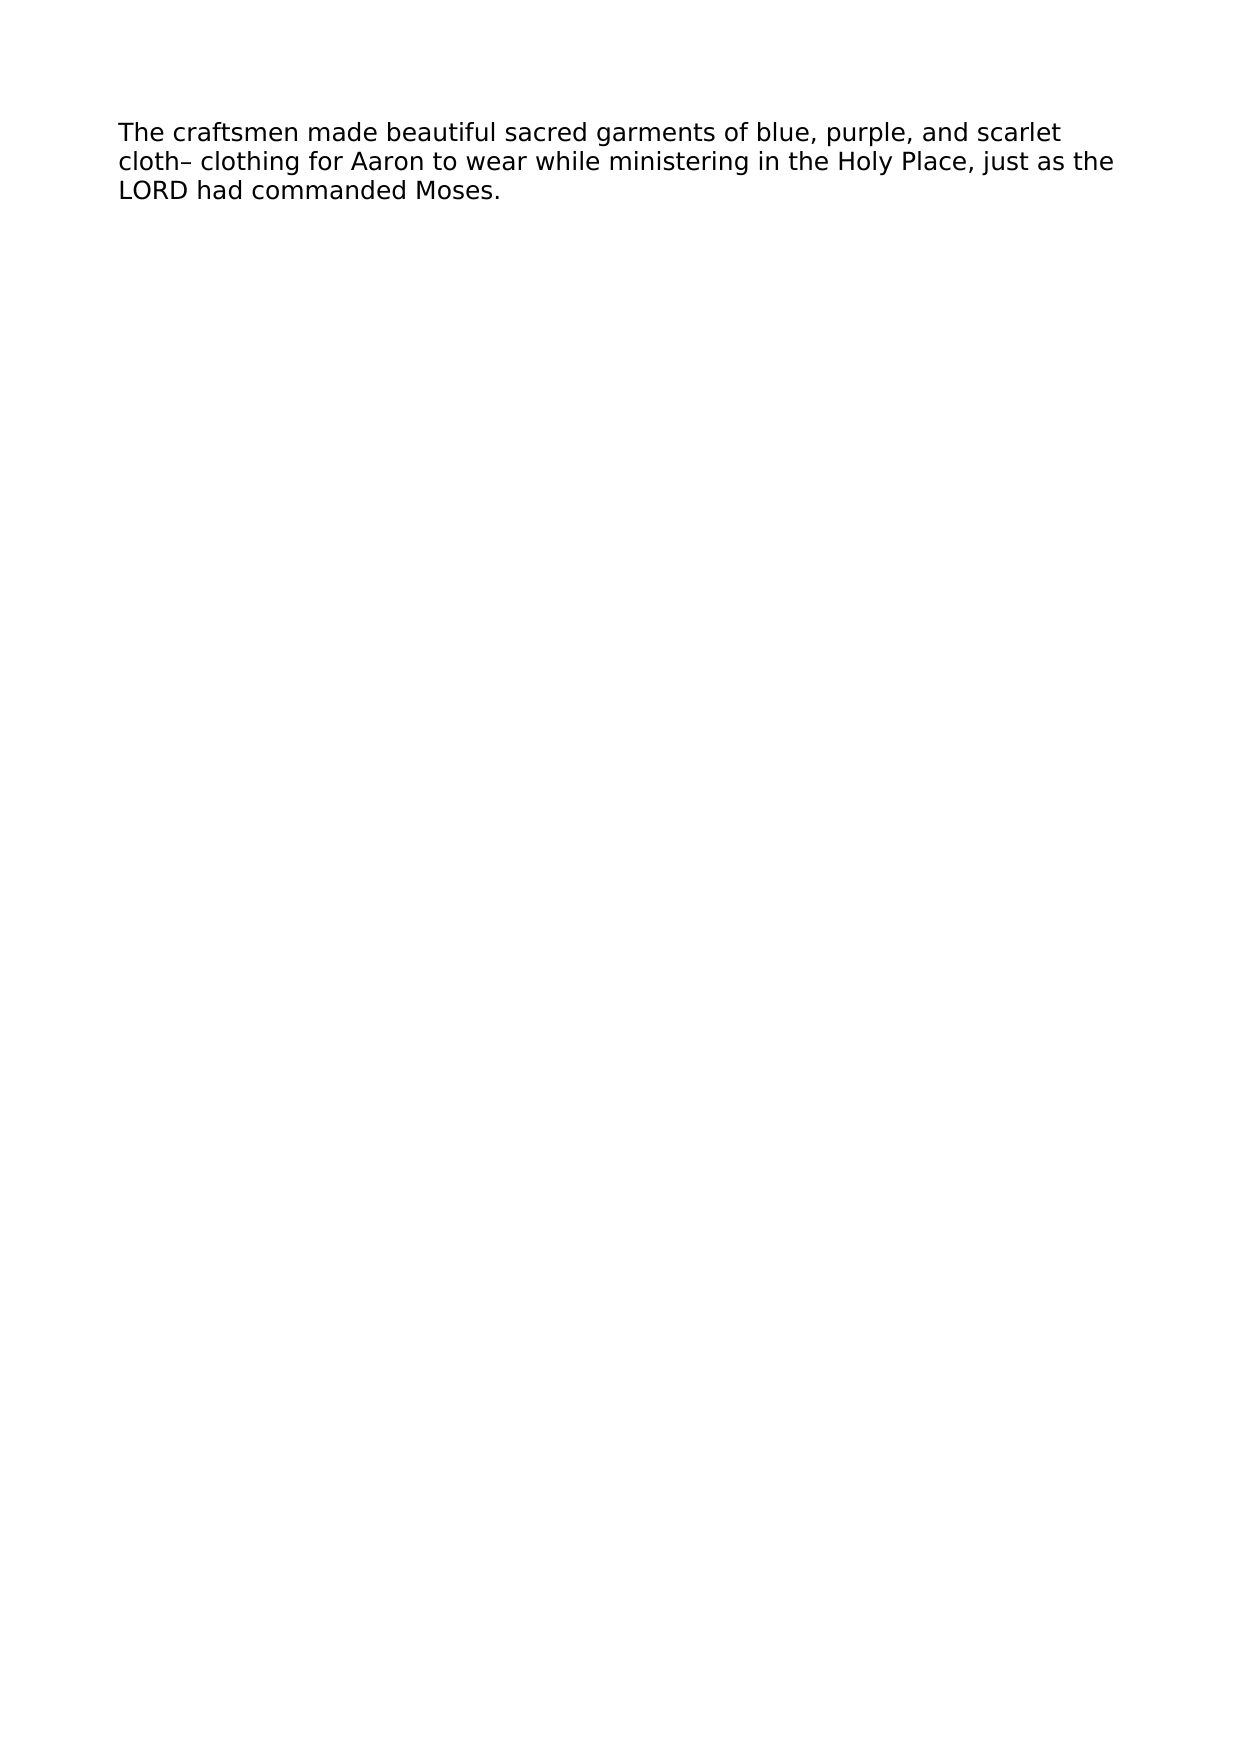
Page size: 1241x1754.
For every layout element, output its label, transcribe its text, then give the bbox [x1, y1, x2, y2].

text The craftsmen made beautiful sacred garments of blue, purple, and scarlet cloth– clothing for Aaron to wear while ministering in the Holy Place, just as the LORD had commanded Moses. [118, 118, 1122, 206]
